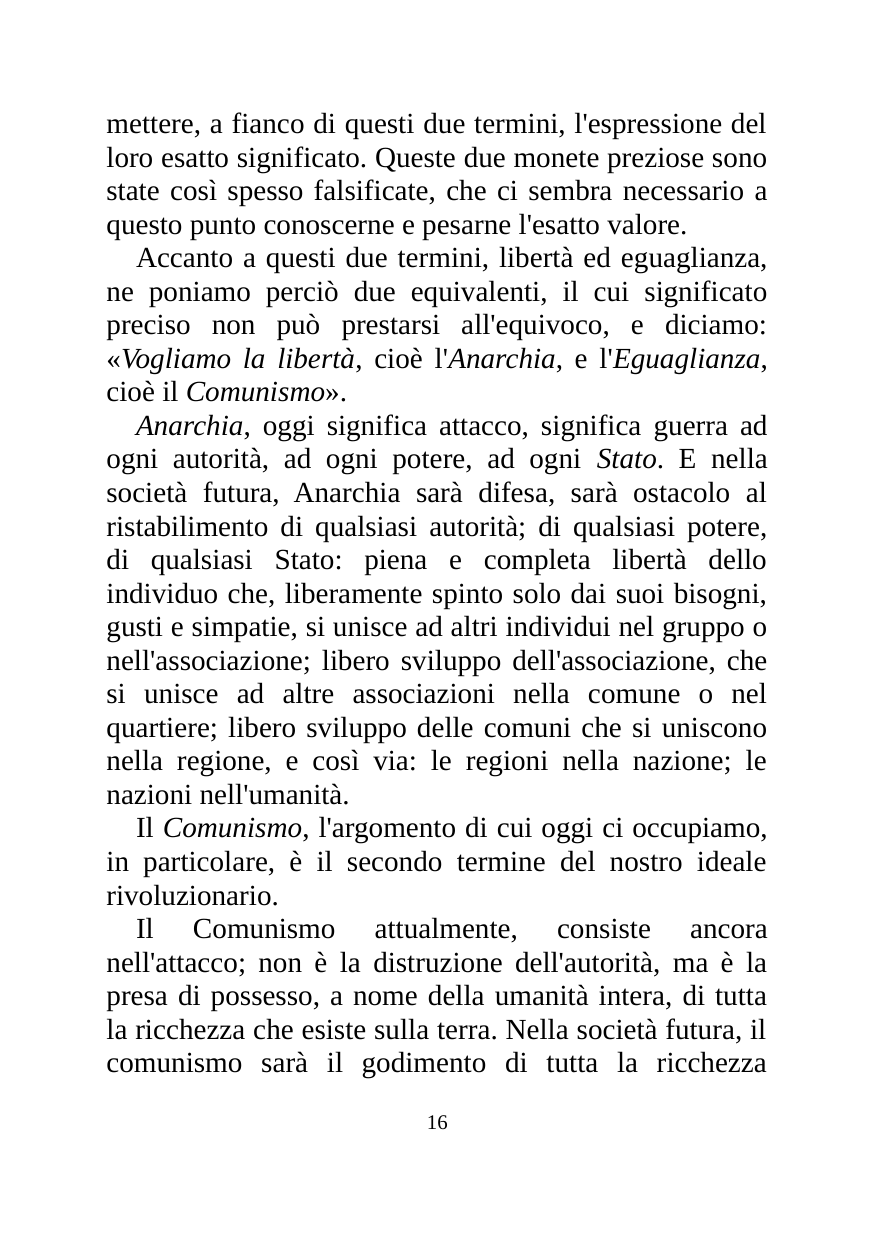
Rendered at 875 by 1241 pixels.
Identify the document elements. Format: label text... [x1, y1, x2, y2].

text Il Comunismo, l'argomento di cui oggi ci occupiamo, in particolare, è il secondo termine del nostro ideale rivoluzionario. [106, 811, 768, 911]
text Anarchia, oggi significa attacco, significa guerra ad ogni autorità, ad ogni potere, ad ogni Stato. E nella società futura, Anarchia sarà difesa, sarà ostacolo al ristabilimento di qualsiasi autorità; di qualsiasi potere, di qualsiasi Stato: piena e completa libertà dello individuo che, liberamente spinto solo dai suoi bisogni, gusti e simpatie, si unisce ad altri individui nel gruppo o nell'associazione; libero sviluppo dell'associazione, che si unisce ad altre associazioni nella comune o nel quartiere; libero sviluppo delle comuni che si uniscono nella regione, e così via: le regioni nella nazione; le nazioni nell'umanità. [106, 408, 768, 811]
text mettere, a fianco di questi due termini, l'espressione del loro esatto significato. Queste due monete preziose sono state così spesso falsificate, che ci sembra necessario a questo punto conoscerne e pesarne l'esatto valore. [106, 106, 768, 240]
text Accanto a questi due termini, libertà ed eguaglianza, ne poniamo perciò due equivalenti, il cui significato preciso non può prestarsi all'equivoco, e diciamo: «Vogliamo la libertà, cioè l'Anarchia, e l'Eguaglianza, cioè il Comunismo». [106, 240, 768, 408]
text Il Comunismo attualmente, consiste ancora nell'attacco; non è la distruzione dell'autorità, ma è la presa di possesso, a nome della umanità intera, di tutta la ricchezza che esiste sulla terra. Nella società futura, il comunismo sarà il godimento di tutta la ricchezza [106, 911, 768, 1079]
